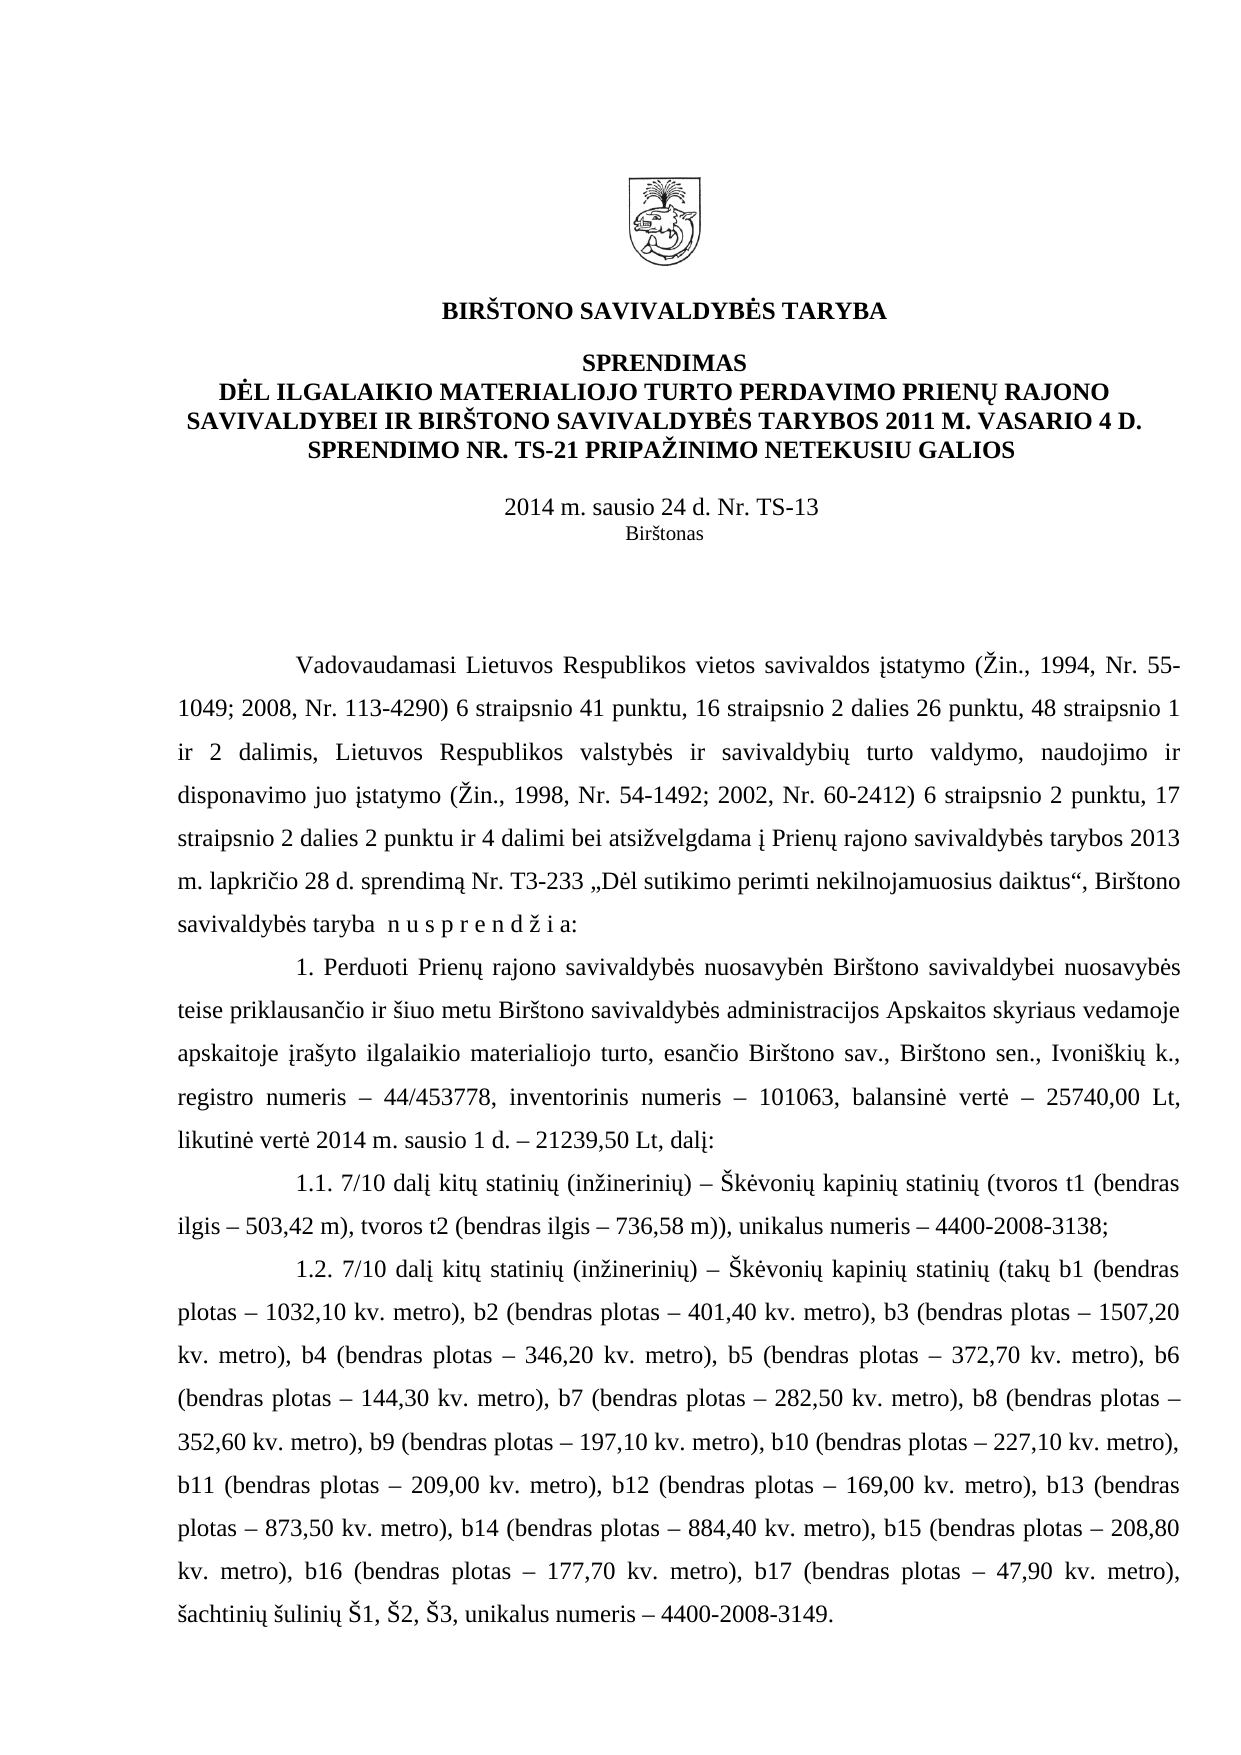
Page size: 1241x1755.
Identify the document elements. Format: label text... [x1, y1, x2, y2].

text 2014 m. sausio 24 d. Nr. TS-13 [148, 492, 1181, 521]
text 1. Perduoti Prienų rajono savivaldybės nuosavybėn Birštono savivaldybei nuosavybės teise priklausančio ir šiuo metu Birštono savivaldybės administracijos Apskaitos skyriaus vedamoje apskaitoje įrašyto ilgalaikio materialiojo turto, esančio Birštono sav., Birštono sen., Ivoniškių k., registro numeris – 44/453778, inventorinis numeris – 101063, balansinė vertė – 25740,00 Lt, likutinė vertė 2014 m. sausio 1 d. – 21239,50 Lt, dalį: [177, 952, 1181, 1153]
text 1.1. 7/10 dalį kitų statinių (inžinerinių) – Škėvonių kapinių statinių (tvoros t1 (bendras ilgis – 503,42 m), tvoros t2 (bendras ilgis – 736,58 m)), unikalus numeris – 4400-2008-3138; [177, 1168, 1181, 1240]
text DĖL ILGALAIKIO MATERIALIOJO TURTO PERDAVIMO PRIENŲ RAJONO SAVIVALDYBEI IR BIRŠTONO SAVIVALDYBĖS TARYBOS 2011 M. VASARIO 4 D. SPRENDIMO NR. TS-21 PRIPAŽINIMO NETEKUSIU GALIOS [148, 377, 1181, 463]
text Vadovaudamasi Lietuvos Respublikos vietos savivaldos įstatymo (Žin., 1994, Nr. 55-1049; 2008, Nr. 113-4290) 6 straipsnio 41 punktu, 16 straipsnio 2 dalies 26 punktu, 48 straipsnio 1 ir 2 dalimis, Lietuvos Respublikos valstybės ir savivaldybių turto valdymo, naudojimo ir disponavimo juo įstatymo (Žin., 1998, Nr. 54-1492; 2002, Nr. 60-2412) 6 straipsnio 2 punktu, 17 straipsnio 2 dalies 2 punktu ir 4 dalimi bei atsižvelgdama į Prienų rajono savivaldybės tarybos 2013 m. lapkričio 28 d. sprendimą Nr. T3-233 „Dėl sutikimo perimti nekilnojamuosius daiktus“, Birštono savivaldybės taryba n u s p r e n d ž i a: [177, 650, 1181, 938]
text BIRŠTONO SAVIVALDYBĖS TARYBA [148, 296, 1181, 324]
text 1.2. 7/10 dalį kitų statinių (inžinerinių) – Škėvonių kapinių statinių (takų b1 (bendras plotas – 1032,10 kv. metro), b2 (bendras plotas – 401,40 kv. metro), b3 (bendras plotas – 1507,20 kv. metro), b4 (bendras plotas – 346,20 kv. metro), b5 (bendras plotas – 372,70 kv. metro), b6 (bendras plotas – 144,30 kv. metro), b7 (bendras plotas – 282,50 kv. metro), b8 (bendras plotas – 352,60 kv. metro), b9 (bendras plotas – 197,10 kv. metro), b10 (bendras plotas – 227,10 kv. metro), b11 (bendras plotas – 209,00 kv. metro), b12 (bendras plotas – 169,00 kv. metro), b13 (bendras plotas – 873,50 kv. metro), b14 (bendras plotas – 884,40 kv. metro), b15 (bendras plotas – 208,80 kv. metro), b16 (bendras plotas – 177,70 kv. metro), b17 (bendras plotas – 47,90 kv. metro), šachtinių šulinių Š1, Š2, Š3, unikalus numeris – 4400-2008-3149. [177, 1254, 1181, 1628]
text SPRENDIMAS [148, 348, 1181, 377]
text Birštonas [148, 521, 1181, 545]
